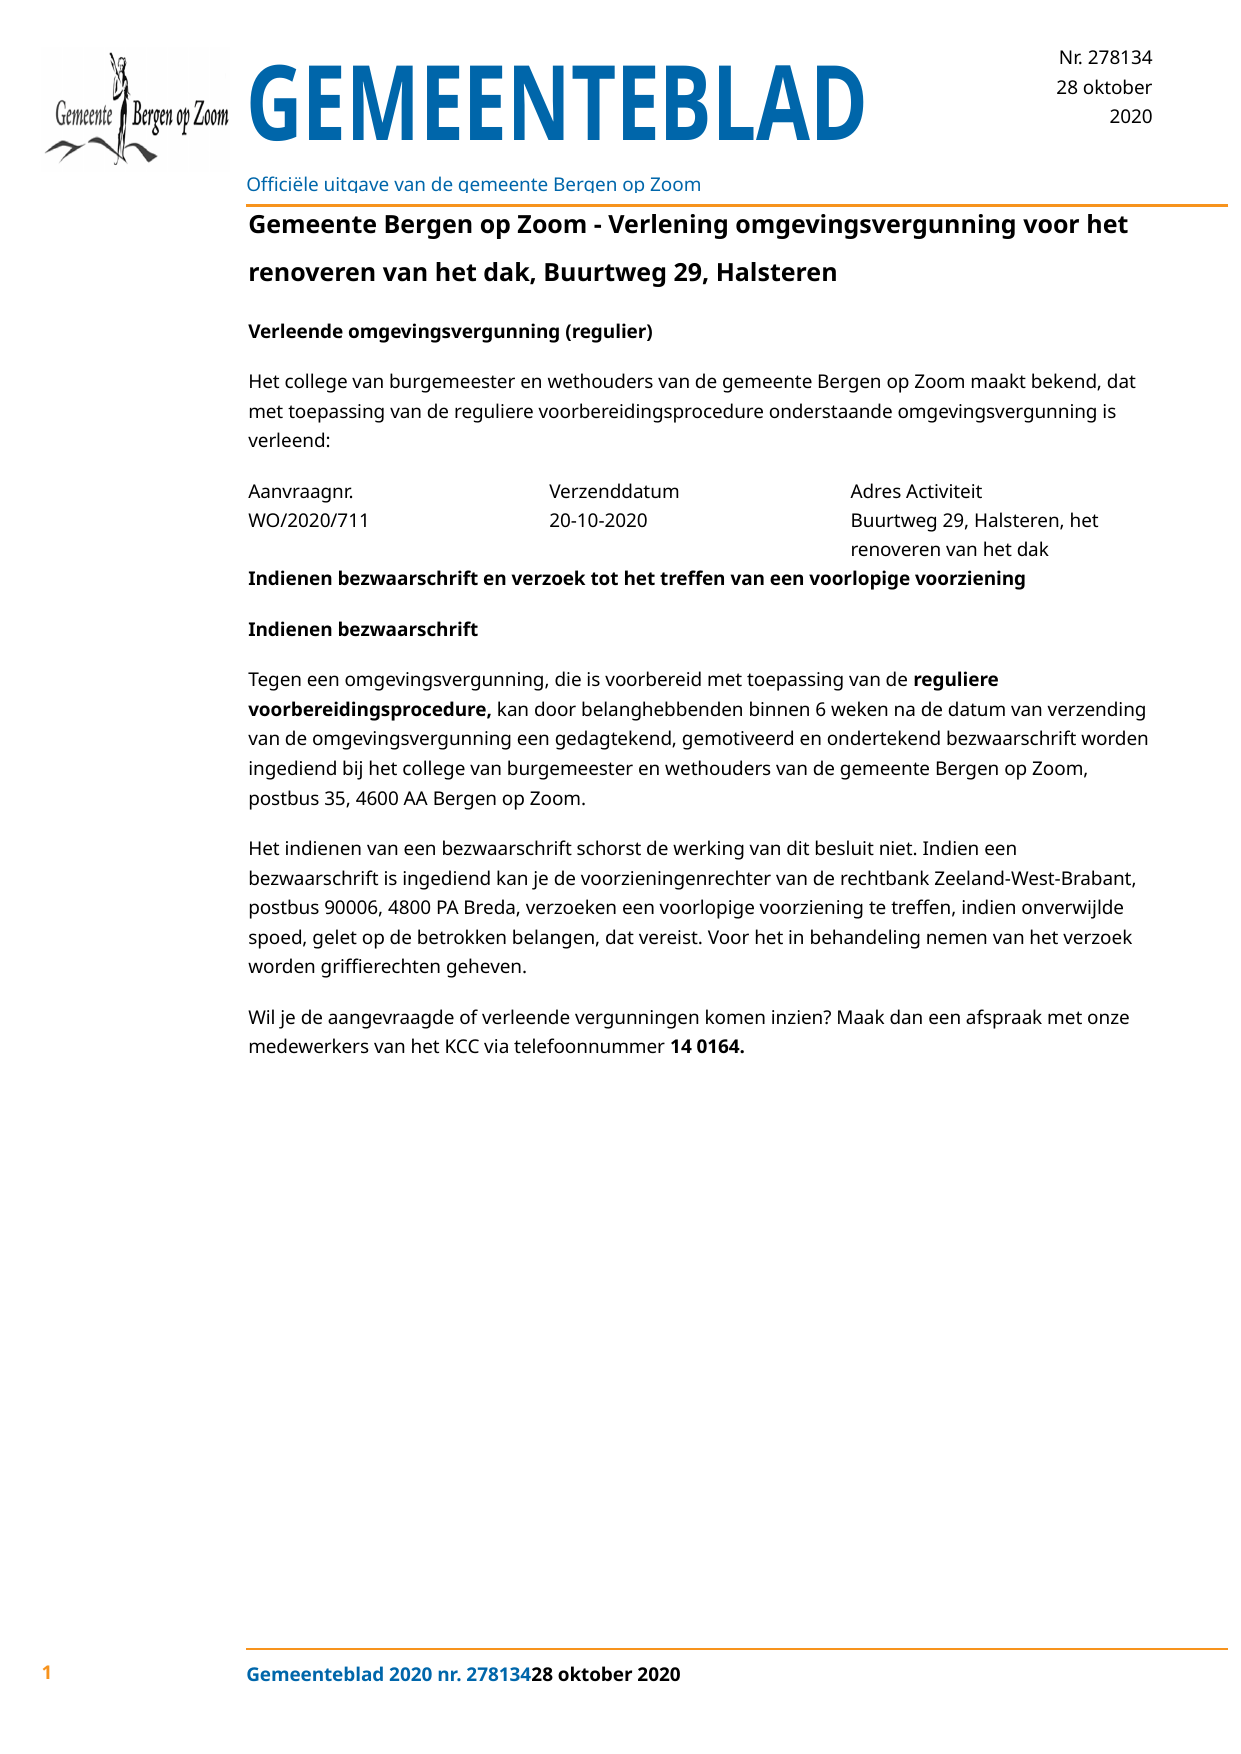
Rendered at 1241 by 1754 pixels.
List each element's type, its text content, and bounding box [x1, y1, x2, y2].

text Het college van burgemeester en wethouders van de gemeente Bergen op Zoom maakt bekend, dat met toepassing van de reguliere voorbereidingsprocedure onderstaande omgevingsvergunning is verleend: [248, 368, 1152, 453]
text Indienen bezwaarschrift en verzoek tot het treffen van een voorlopige voorziening [248, 566, 1152, 591]
table_header Verzenddatum [549, 478, 850, 504]
text Indienen bezwaarschrift [248, 616, 1152, 642]
picture [41, 47, 231, 172]
text Het indienen van een bezwaarschrift schorst de werking van dit besluit niet. Indien een bezwaarschrift is ingediend kan je de voorzieningenrechter van de rechtbank Zeeland-West-Brabant, postbus 90006, 4800 PA Breda, verzoeken een voorlopige voorziening te treffen, indien onverwijlde spoed, gelet op de betrokken belangen, dat vereist. Voor het in behandeling nemen van het verzoek worden griffierechten geheven. [248, 835, 1152, 979]
text Verleende omgevingsvergunning (regulier) [248, 318, 1152, 344]
text Tegen een omgevingsvergunning, die is voorbereid met toepassing van de reguliere voorbereidingsprocedure, kan door belanghebbenden binnen 6 weken na de datum van verzending van de omgevingsvergunning een gedagtekend, gemotiveerd en ondertekend bezwaarschrift worden ingediend bij het college van burgemeester en wethouders van de gemeente Bergen op Zoom, postbus 35, 4600 AA Bergen op Zoom. [248, 666, 1152, 811]
text Wil je de aangevraagde of verleende vergunningen komen inzien? Maak dan een afspraak met onze medewerkers van het KCC via telefoonnummer 14 0164. [248, 1004, 1152, 1059]
table_header 20-10-2020 [549, 507, 850, 562]
table_header Aanvraagnr. [248, 478, 549, 504]
table_header WO/2020/711 [248, 507, 549, 562]
table_header Adres Activiteit [850, 478, 1152, 504]
table_header Buurtweg 29, Halsteren, het renoveren van het dak [850, 507, 1152, 562]
text Gemeente Bergen op Zoom - Verlening omgevingsvergunning voor het renoveren van het dak, Buurtweg 29, Halsteren [248, 207, 1152, 288]
